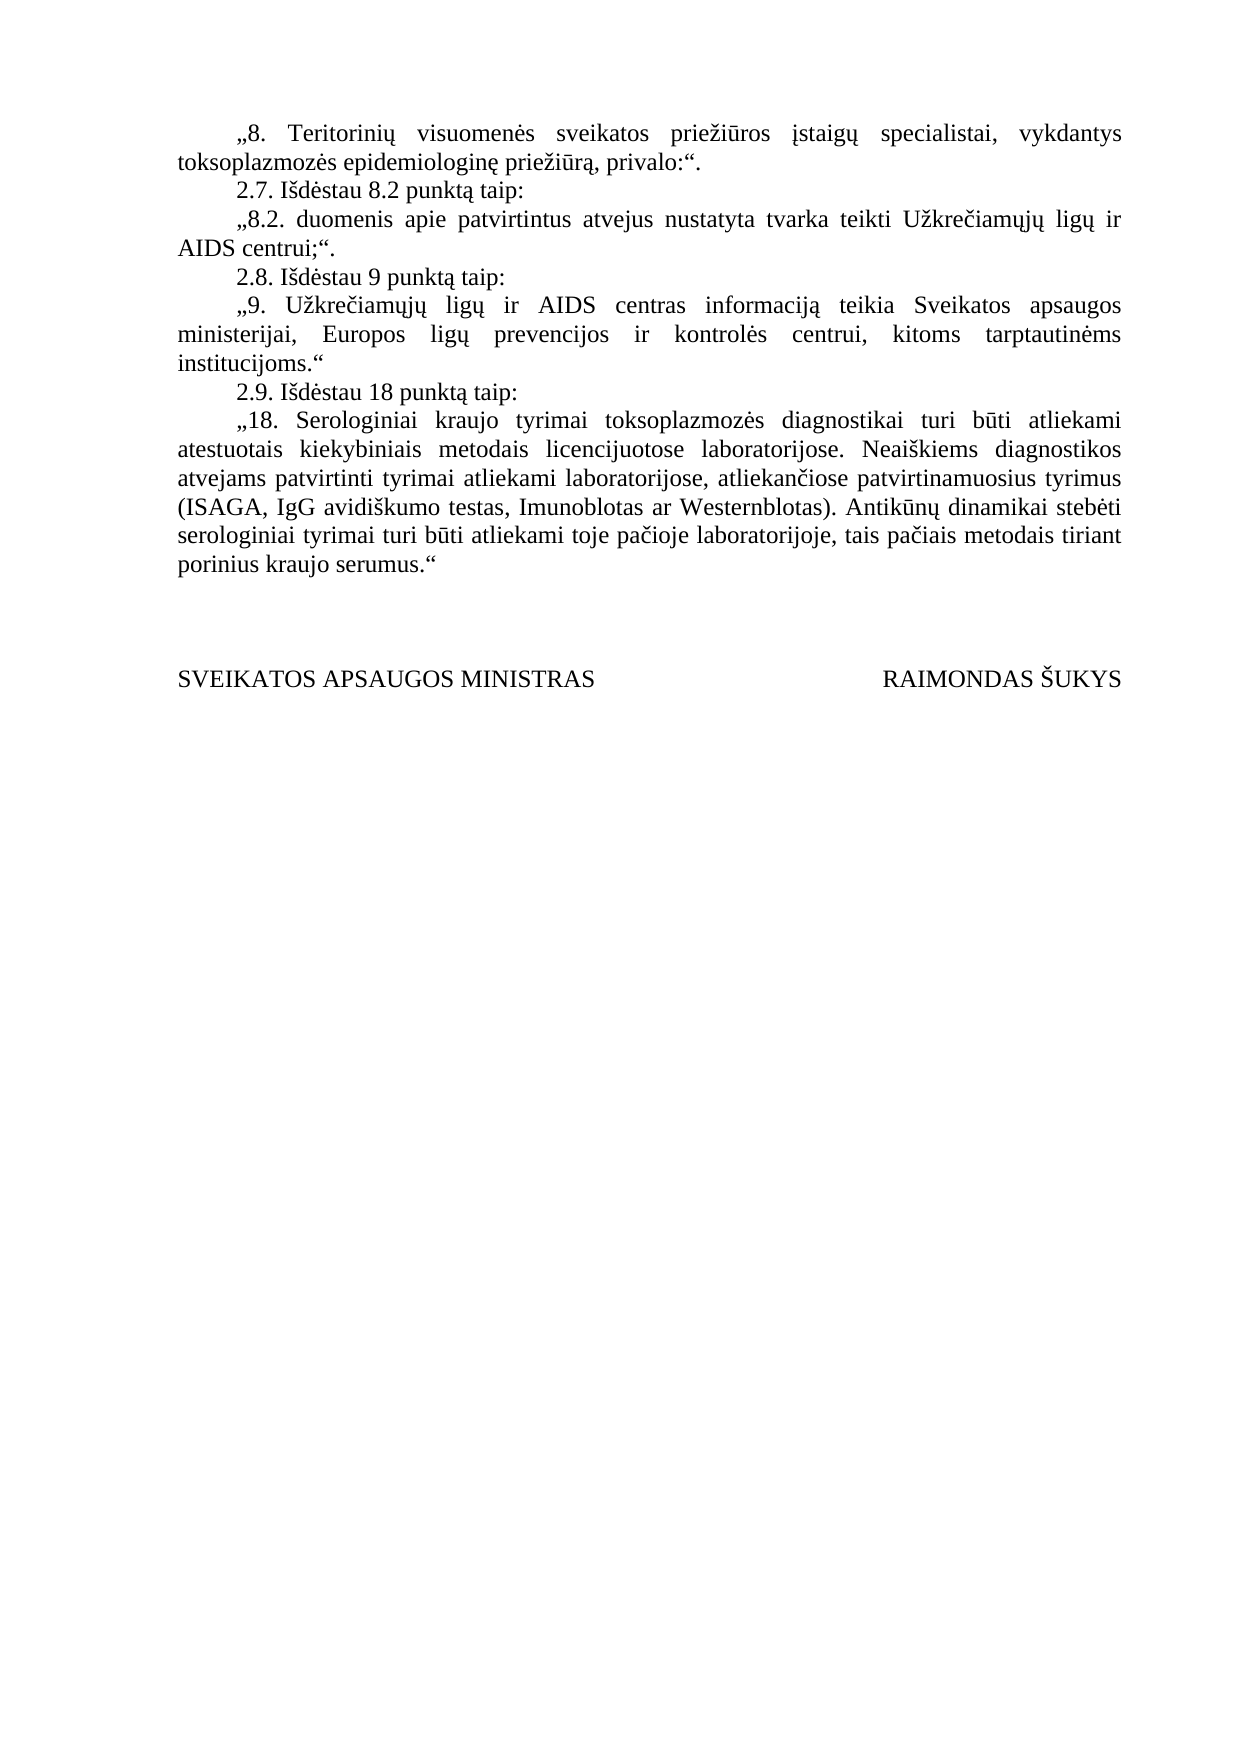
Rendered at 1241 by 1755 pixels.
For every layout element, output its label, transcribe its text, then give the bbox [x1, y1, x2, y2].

text 2.8. Išdėstau 9 punktą taip: [177, 262, 1122, 291]
text „8. Teritorinių visuomenės sveikatos priežiūros įstaigų specialistai, vykdantys toksoplazmozės epidemiologinę priežiūrą, privalo:“. [177, 118, 1122, 176]
text „9. Užkrečiamųjų ligų ir AIDS centras informaciją teikia Sveikatos apsaugos ministerijai, Europos ligų prevencijos ir kontrolės centrui, kitoms tarptautinėms institucijoms.“ [177, 291, 1122, 377]
text „8.2. duomenis apie patvirtintus atvejus nustatyta tvarka teikti Užkrečiamųjų ligų ir AIDS centrui;“. [177, 204, 1122, 262]
text 2.9. Išdėstau 18 punktą taip: [177, 377, 1122, 406]
text SVEIKATOS APSAUGOS MINISTRAS RAIMONDAS ŠUKYS [177, 664, 1122, 693]
text 2.7. Išdėstau 8.2 punktą taip: [177, 176, 1122, 204]
text „18. Serologiniai kraujo tyrimai toksoplazmozės diagnostikai turi būti atliekami atestuotais kiekybiniais metodais licencijuotose laboratorijose. Neaiškiems diagnostikos atvejams patvirtinti tyrimai atliekami laboratorijose, atliekančiose patvirtinamuosius tyrimus (ISAGA, IgG avidiškumo testas, Imunoblotas ar Westernblotas). Antikūnų dinamikai stebėti serologiniai tyrimai turi būti atliekami toje pačioje laboratorijoje, tais pačiais metodais tiriant porinius kraujo serumus.“ [177, 406, 1122, 578]
